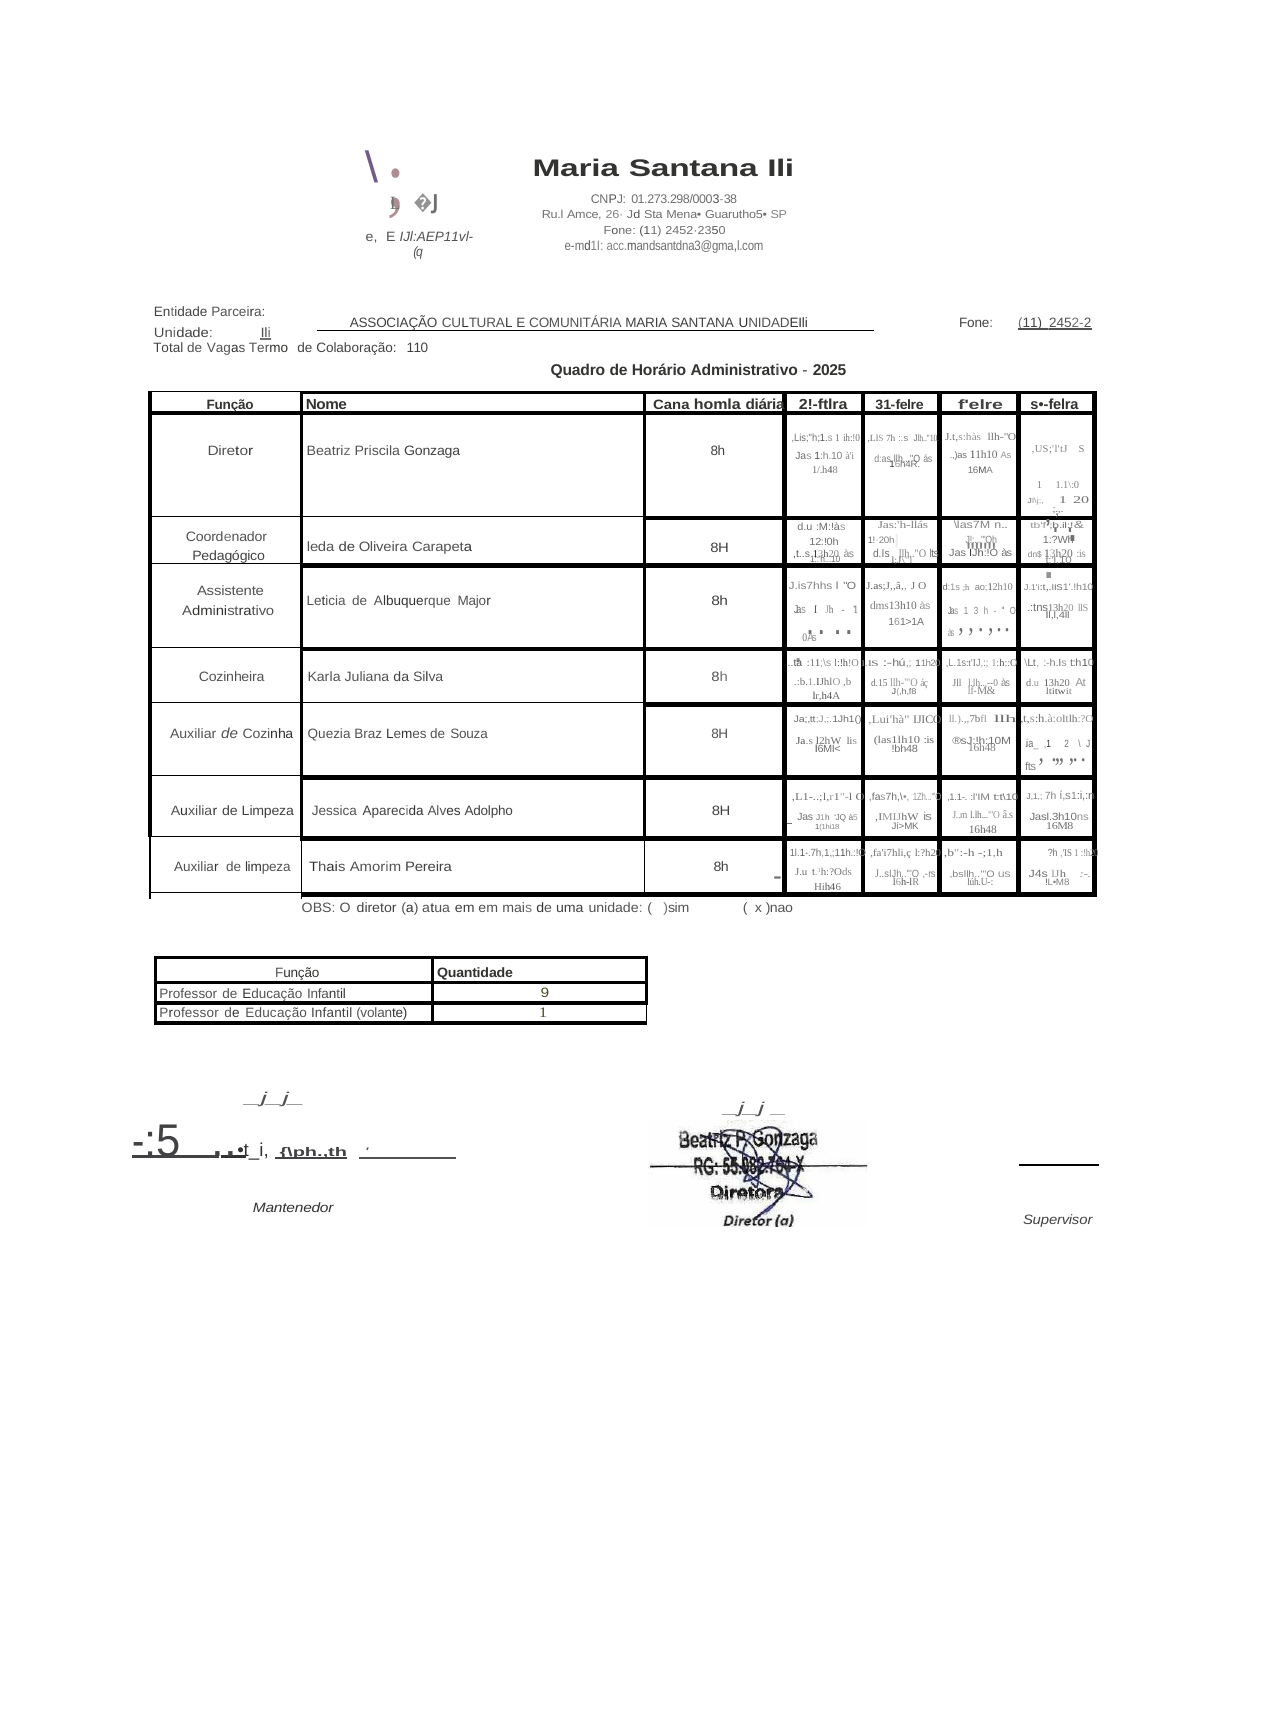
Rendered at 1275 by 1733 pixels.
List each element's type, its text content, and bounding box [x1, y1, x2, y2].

table_cell l.lS :-hú,; 11h20 d.15 llh-'"O áç J(,h,f8 [865, 651, 937, 702]
table_header f'elre [942, 394, 1016, 411]
table_cell leda de Oliveira Carapeta [303, 517, 643, 563]
table_cell ll.).,,7bfl llh ®sJ:!h:10M 16h48 [942, 707, 1016, 775]
table_cell J.is7hhs l "O Jas.I.Jh.-.'1.0As [787, 568, 861, 647]
table_cell \las7M n.. J!:..."'Oh Jas IJh:!O às '"''" [942, 520, 1016, 563]
table_header Quantidade [434, 959, 645, 981]
table_cell ,fas7h,\•, 1Zh..."'O ,IMIJhW is Jí>MK [865, 780, 937, 836]
text ASSOCIAÇÃO CULTURAL E COMUNITÁRIA MARIA SANTANA UNIDADEIli Fone: (11) 2452-2 [349, 314, 1110, 330]
table_cell J.1'i:t,.IIS1'.!h10 .:tns13h20 llS ll,l,4ll [1021, 568, 1092, 647]
table_header Função [152, 392, 300, 411]
text Maria Santana Ili [481, 154, 845, 182]
table_cell Beatriz Priscila Gonzaga [303, 415, 643, 516]
table_cell ,b":-h -;1,h ,bsllh.."'O us lúh.U-: [942, 841, 1016, 892]
text L �J [406, 192, 477, 214]
table_cell 9 [434, 984, 645, 1001]
text Entidade Parceira: Unidade: Ili [154, 303, 273, 340]
table_cell Auxiliar de limpeza [151, 837, 301, 892]
table_cell Jessica Aparecida Alves Adolpho [303, 780, 643, 836]
table_header Função [157, 959, 431, 981]
table_cell Auxiliar de Limpeza [152, 776, 300, 836]
table_cell ,LlS 7h :.s Jlh.."10. d:as llh..."O ás 16h4R. [865, 415, 937, 516]
text Quadro de Horário Administrativo - 2025 [550, 361, 1110, 379]
subtitle _j_j_ [245, 1089, 461, 1107]
table_cell J.t,s:hàs llh-"O .,)as 11h10 As 16MA [942, 415, 1016, 516]
table_cell d:1s ;h ao;12h10 Jas,1,3.h,-."'.O às [942, 568, 1016, 647]
table_header 31-felre [865, 394, 937, 411]
table_cell 8H [646, 780, 782, 836]
text \ [121, 144, 379, 192]
table_cell Ja;,tt;J,;.1Jh1() Ja.s l2hW lis l6MI< [787, 707, 861, 775]
table_cell tb'f ;b.il:!& 1:?Wh dn$ 13h20 :is t;'l,10 [1021, 520, 1092, 563]
table_cell J.as;J,,â,, J O dms13h10 às 161>1A [865, 568, 937, 647]
table_cell 1 [434, 1005, 646, 1021]
table_header Nome [303, 394, 643, 411]
table_cell ,1.1-. :l'IM t:t\10 J..m l.lh..."'O â.s 16h48 [942, 780, 1016, 836]
table_cell [151, 893, 301, 899]
table_header 2!-ftlra [787, 394, 861, 411]
table_cell ,L1-..;l,r1"-l O Jas J1h 'JQ à5 1(1hi18 [787, 780, 861, 836]
table_cell Auxiliar de Cozinha [152, 703, 300, 775]
table_cell 8h [646, 651, 782, 702]
table_cell Cozinheira [152, 648, 300, 702]
table_header s•-felra [1021, 394, 1092, 411]
text ; [386, 135, 406, 224]
table_cell ,t,s:h.à:oltlh:?O .ia_,,1.,,2,.\.J fts [1021, 707, 1092, 775]
table_cell d.u :M:!às 12:!0h ,t..s 13h20 às 1::'h...10 [787, 520, 861, 563]
table_cell Professor de Educação Infantil [157, 984, 431, 1001]
table_cell Leticia de Albuquerque Major [303, 568, 643, 647]
table_cell 1l.1-.7h,1,;11h.:!O J.u t.1h:?Ods Hih46 [787, 841, 861, 892]
table_cell ,US;'l'tJ.S 1.1.1\:0 Jl\j;,,.1.20 ;.,. , [1021, 415, 1092, 516]
table_cell \Lt, :-h.Is t:h10 d.u 13h20 At ltitwit [1021, 651, 1092, 702]
subtitle _j_j _ [640, 1099, 872, 1117]
table_cell ..ta :11;\s l:!h!O .:b.1.IJhlO ,b lr,h4A [787, 651, 861, 702]
text e, E IJl:AEP11vl-(q [361, 228, 477, 259]
table_cell 8H [646, 520, 782, 563]
table_cell ,Lis;"h;1.s 1 ih:!0 Jas 1:h.10 à'i 1/.h48 [787, 415, 861, 516]
text CNPJ: 01.273.298/0003-38 [483, 191, 845, 206]
table_cell ,L.1s:t'IJ,:; 1:h::O Jll l.lh...--0 às lf-M& [942, 651, 1016, 702]
table_cell Coordenador Pedagógico [152, 517, 300, 563]
text -:5 ..•t_i, {\ph.,th ' [132, 1113, 461, 1166]
table_cell J,1,; 7h í,s1:i,:n Jasl.3h10ns 16M8 [1021, 780, 1092, 836]
table_cell Assistente Administrativo [152, 564, 300, 647]
table_cell 8h [646, 415, 782, 516]
table_cell 8H [646, 707, 782, 775]
text e-md1I: acc.mandsantdna3@gma,l.com [483, 240, 845, 252]
table_cell ,fa'i7hli,ç l:?h20 J..sIJh.."'O ,-rs l6h-lR [865, 841, 937, 892]
text Ru.l Amce, 26· Jd Sta Mena• Guarutho5• SP Fone: (11) 2452·2350 [534, 208, 794, 237]
table_cell 8h - [645, 841, 782, 892]
table_cell Karla Juliana da Silva [303, 651, 643, 702]
table_cell Thais Amorim Pereira [302, 841, 644, 892]
table_cell Quezia Braz Lemes de Souza [303, 703, 643, 775]
text OBS: O diretor (a) atua em em mais de uma unidade: ( )sim ( x )nao [301, 899, 1110, 915]
table_cell Jas:'h-llás 1!·20h d.Is llh.."O lts l;J\"l [865, 520, 937, 563]
table_cell Professor de Educação Infantil (volante) [157, 1005, 431, 1021]
text Supervisor [1023, 1212, 1110, 1227]
table_cell ,Lui'hà" IJICO (las1lh10 :is !bh48 [865, 707, 937, 775]
table_cell Diretor [152, 415, 300, 516]
text L �J [351, 192, 386, 214]
table_cell 8h [646, 568, 782, 647]
text Mantenedor [253, 1200, 461, 1216]
table_header Cana homla diária [646, 394, 782, 411]
table_cell ?h ,'IS 1 :!h20 J4s lJh :-. !L•M8 [1021, 841, 1092, 892]
text Total de Vagas Termo de Colaboração: 110 [153, 340, 1110, 355]
